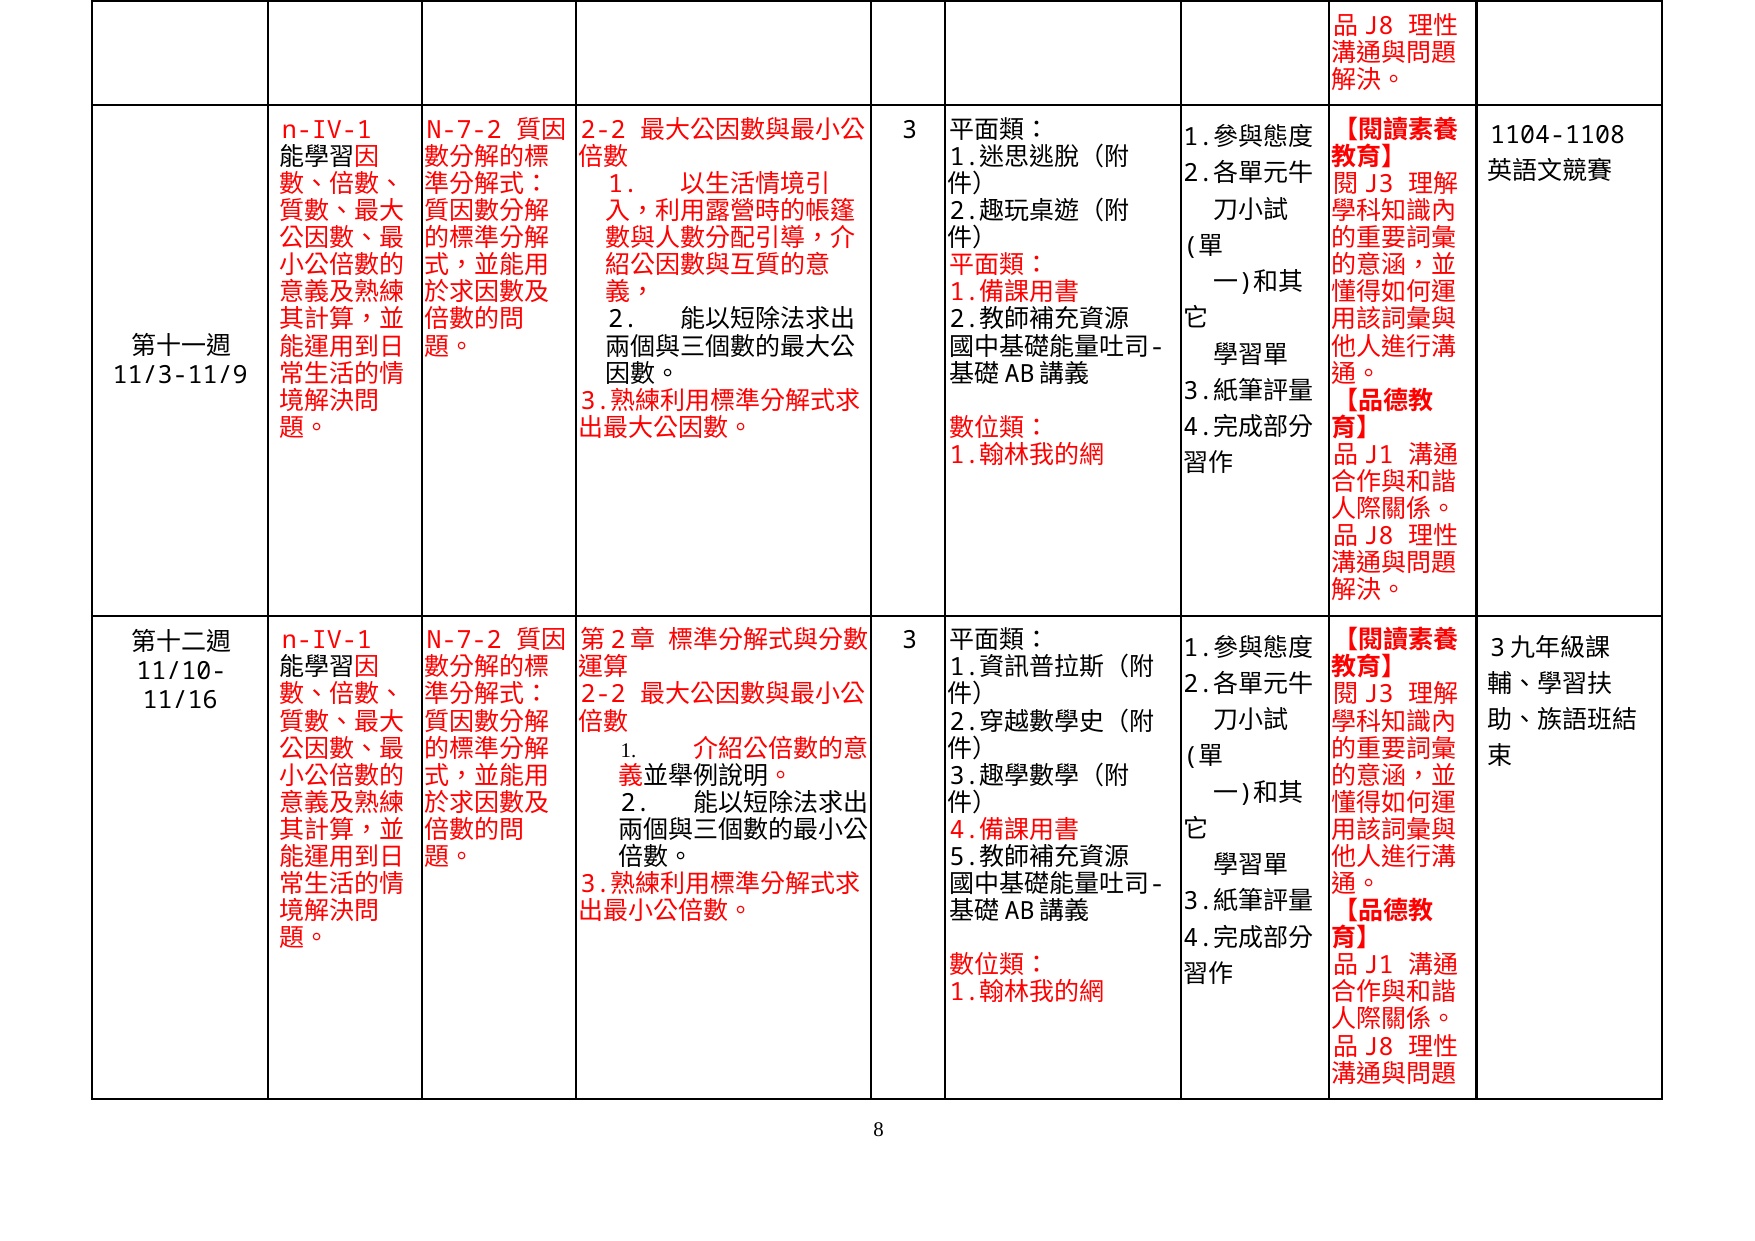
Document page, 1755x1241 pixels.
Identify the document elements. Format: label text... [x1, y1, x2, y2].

table_cell 平面類： 1.迷思逃脫（附件） 2.趣玩桌遊（附件） 平面類： 1.備課用書 2.教師補充資源 國中基礎能量吐司- 基礎AB講義 數位類： 1.翰林我的網 [946, 106, 1180, 614]
table_cell [1182, 2, 1328, 104]
table_cell N-7-2 質因數分解的標準分解式：質因數分解的標準分解式，並能用於求因數及倍數的問題。 [423, 617, 575, 1098]
table_cell [1478, 2, 1661, 104]
table_cell [577, 2, 870, 104]
table_cell 1.參與態度 2.各單元牛 刀小試(單 一)和其它 學習單 3.紙筆評量 4.完成部分習作 [1182, 617, 1328, 1098]
table_cell n-IV-1 能學習因數、倍數、質數、最大公因數、最小公倍數的意義及熟練其計算，並能運用到日常生活的情境解決問題。 [269, 106, 421, 614]
table_cell 3 [872, 617, 944, 1098]
table_cell 3 [872, 106, 944, 614]
table_cell n-IV-1 能學習因數、倍數、質數、最大公因數、最小公倍數的意義及熟練其計算，並能運用到日常生活的情境解決問題。 [269, 617, 421, 1098]
table_cell 3九年級課輔、學習扶助、族語班結束 [1478, 617, 1661, 1098]
table_cell 第十二週 11/10-11/16 [93, 617, 267, 1098]
table_cell [423, 2, 575, 104]
table_cell 2-2 最大公因數與最小公倍數 以生活情境引入，利用露營時的帳篷數與人數分配引導，介紹公因數與互質的意義， 能以短除法求出兩個與三個數的最大公因數。 3.熟練利用標準分解式求出最大公因數。 [577, 106, 870, 614]
table_cell N-7-2 質因數分解的標準分解式：質因數分解的標準分解式，並能用於求因數及倍數的問題。 [423, 106, 575, 614]
table_cell [93, 2, 267, 104]
table_cell [269, 2, 421, 104]
table_cell 平面類： 1.資訊普拉斯（附件） 2.穿越數學史（附件） 3.趣學數學（附件） 4.備課用書 5.教師補充資源 國中基礎能量吐司- 基礎AB講義 數位類： 1.翰林我的網 [946, 617, 1180, 1098]
table_cell 第2章 標準分解式與分數運算 2-2 最大公因數與最小公倍數 介紹公倍數的意義並舉例說明。 能以短除法求出兩個與三個數的最小公倍數。 3.熟練利用標準分解式求出最小公倍數。 [577, 617, 870, 1098]
table_cell 第十一週11/3-11/9 [93, 106, 267, 614]
table_cell 1104-1108英語文競賽 [1478, 106, 1661, 614]
table_cell [872, 2, 944, 104]
table_cell 品J8 理性溝通與問題解決。 [1330, 2, 1475, 104]
table_cell [946, 2, 1180, 104]
table_cell 【閱讀素養教育】 閱J3 理解學科知識內的重要詞彙的意涵，並懂得如何運用該詞彙與他人進行溝通。 【品德教育】 品J1 溝通合作與和諧人際關係。 品J8 理性溝通與問題 [1330, 617, 1475, 1098]
table_cell 1.參與態度 2.各單元牛 刀小試(單 一)和其它 學習單 3.紙筆評量 4.完成部分習作 [1182, 106, 1328, 614]
table_cell 【閱讀素養教育】 閱J3 理解學科知識內的重要詞彙的意涵，並懂得如何運用該詞彙與他人進行溝通。 【品德教育】 品J1 溝通合作與和諧人際關係。 品J8 理性溝通與問題解決。 [1330, 106, 1475, 614]
